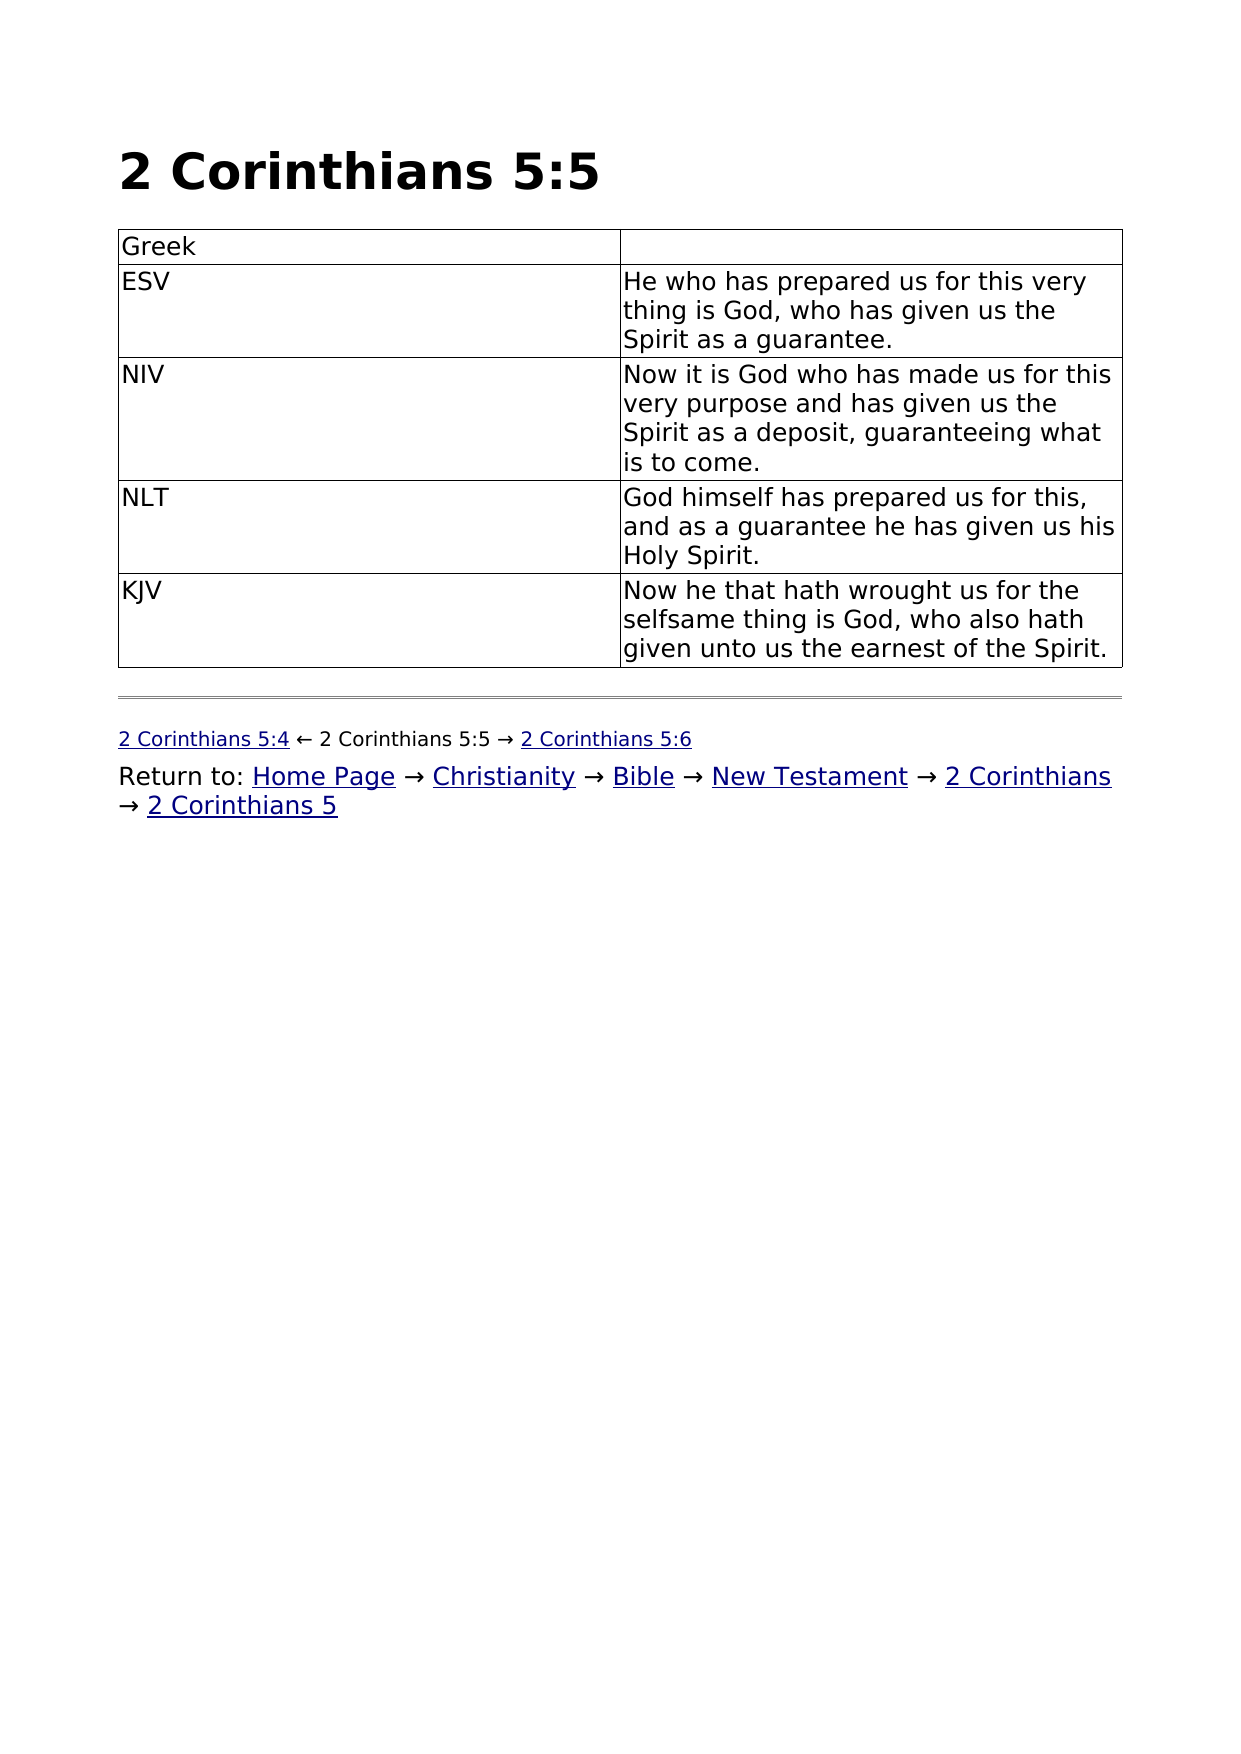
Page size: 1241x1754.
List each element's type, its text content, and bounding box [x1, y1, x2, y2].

table_cell KJV [119, 574, 620, 667]
table_cell Now it is God who has made us for this very purpose and has given us the Spirit as a deposit, guaranteeing what is to come. [621, 358, 1122, 480]
table_header Greek [119, 230, 620, 264]
text Return to: Home Page → Christianity → Bible → New Testament → 2 Corinthians → 2 Corinthians 5 [118, 762, 1122, 820]
table_cell NIV [119, 358, 620, 480]
table_cell Now he that hath wrought us for the selfsame thing is God, who also hath given unto us the earnest of the Spirit. [621, 574, 1122, 667]
text 2 Corinthians 5:4 ← 2 Corinthians 5:5 → 2 Corinthians 5:6 [118, 728, 1122, 762]
subtitle 2 Corinthians 5:5 [118, 143, 1122, 201]
table_cell ESV [119, 265, 620, 357]
table_header [621, 230, 1122, 264]
table_cell God himself has prepared us for this, and as a guarantee he has given us his Holy Spirit. [621, 481, 1122, 573]
table_cell NLT [119, 481, 620, 573]
table_cell He who has prepared us for this very thing is God, who has given us the Spirit as a guarantee. [621, 265, 1122, 357]
